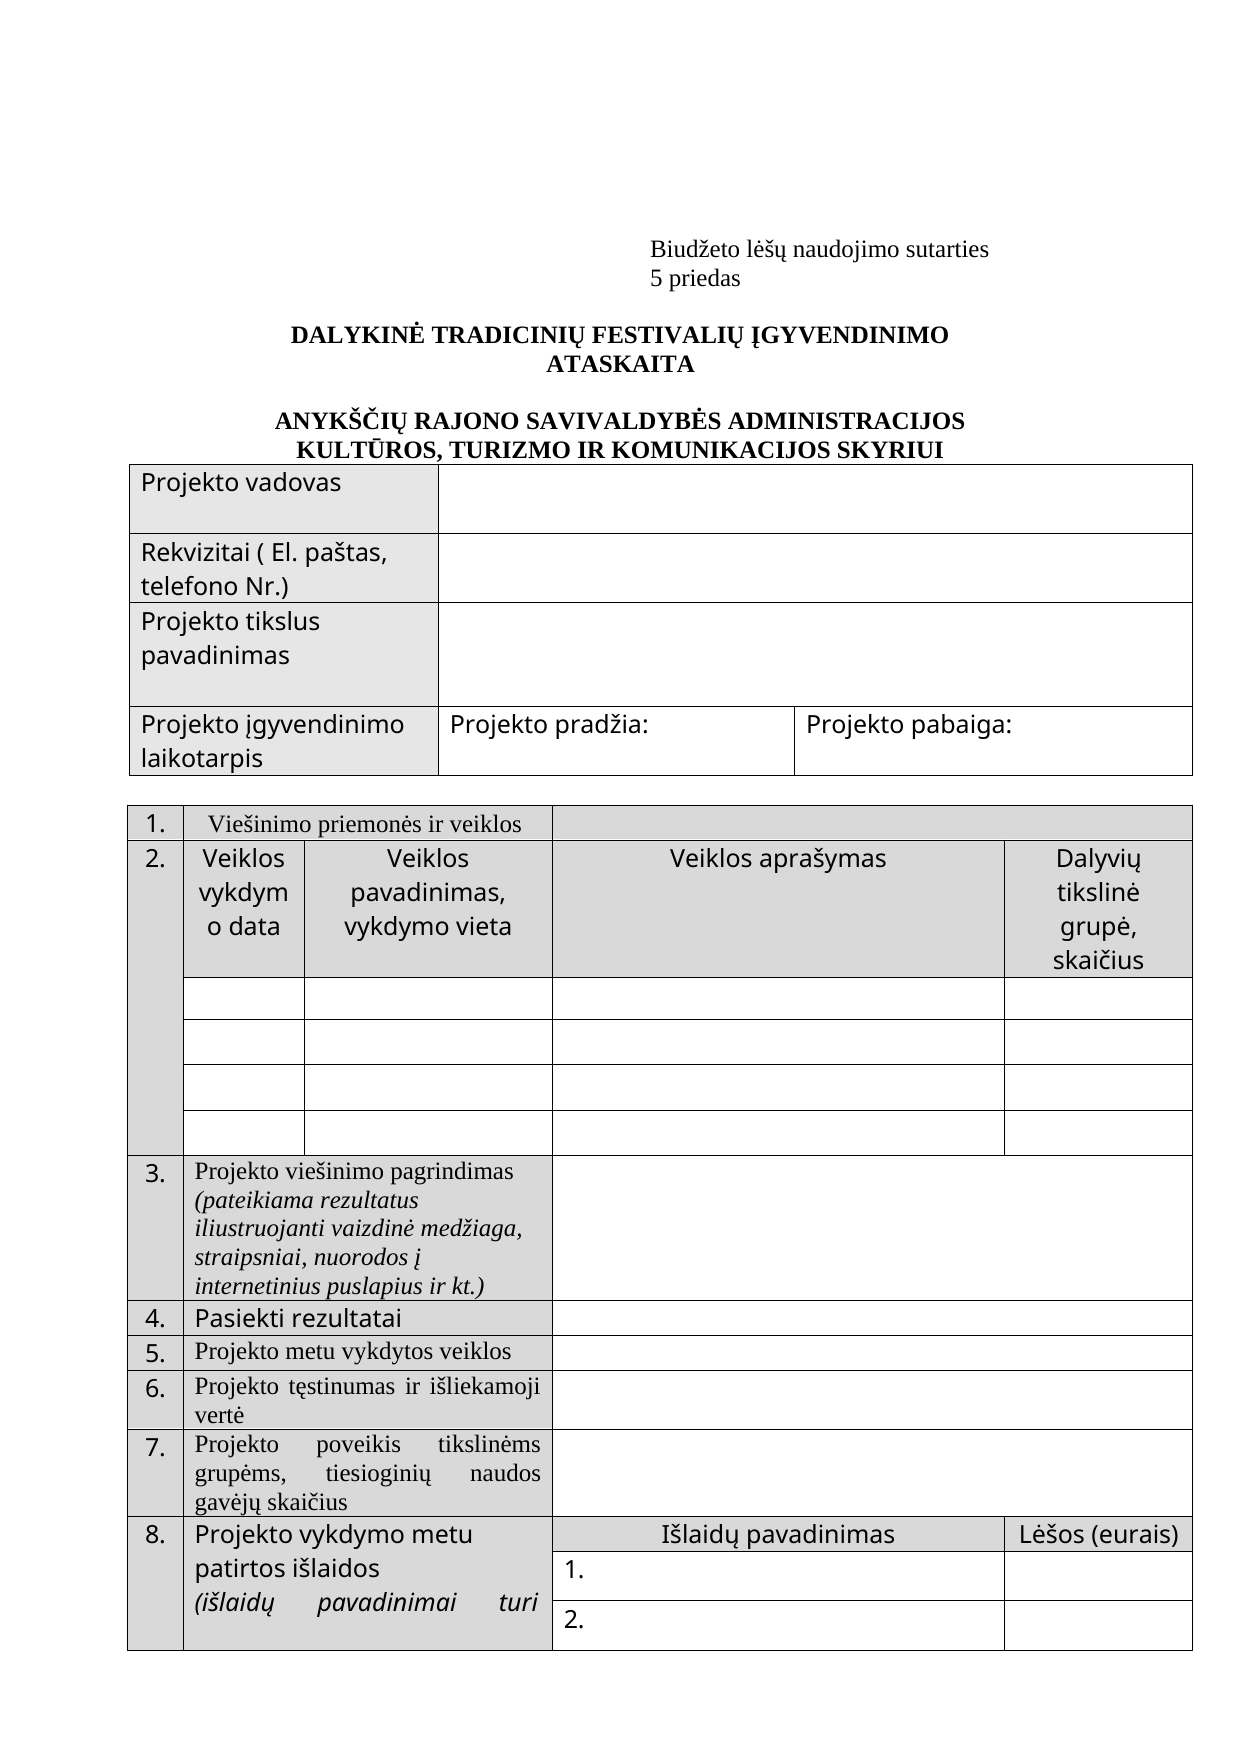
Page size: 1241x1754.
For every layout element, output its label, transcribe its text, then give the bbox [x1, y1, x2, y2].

table_cell [439, 603, 1192, 706]
table_cell Veiklos vykdymo data [184, 841, 304, 977]
table_cell 3. [128, 1156, 183, 1300]
table_cell [305, 1020, 552, 1064]
table_cell [1005, 1020, 1192, 1064]
text ANYKŠČIŲ RAJONO SAVIVALDYBĖS ADMINISTRACIJOS [118, 406, 1122, 435]
table_cell [1005, 1111, 1192, 1155]
table_cell Pasiekti rezultatai [184, 1301, 552, 1335]
table_cell [1005, 1601, 1192, 1650]
table_cell Išlaidų pavadinimas [553, 1517, 1004, 1551]
table_cell 2. [128, 841, 183, 1155]
table_cell Projekto vykdymo metu patirtos išlaidos (išlaidų pavadinimai turi [184, 1517, 552, 1650]
table_cell Veiklos aprašymas [553, 841, 1004, 977]
table_cell [553, 1065, 1004, 1110]
table_cell [553, 1336, 1192, 1370]
table_cell Projekto tęstinumas ir išliekamoji vertė [184, 1371, 552, 1428]
table_cell [305, 1111, 552, 1155]
table_cell [1005, 1552, 1192, 1600]
table_cell Projekto pabaiga: [795, 707, 1192, 775]
table_cell Projekto tikslus pavadinimas [130, 603, 438, 706]
table_cell Veiklos pavadinimas, vykdymo vieta [305, 841, 552, 977]
table_cell 8. [128, 1517, 183, 1650]
table_cell Projekto poveikis tikslinėms grupėms, tiesioginių naudos gavėjų skaičius [184, 1430, 552, 1516]
text Biudžeto lėšų naudojimo sutarties [118, 234, 1122, 263]
table_cell Projekto pradžia: [439, 707, 794, 775]
table_cell Dalyvių tikslinė grupė, skaičius [1005, 841, 1192, 977]
table_cell [553, 1371, 1192, 1428]
table_cell [553, 1020, 1004, 1064]
table_cell Projekto įgyvendinimo laikotarpis [130, 707, 438, 775]
table_cell [553, 978, 1004, 1019]
table_cell [184, 1065, 304, 1110]
table_cell Rekvizitai ( El. paštas, telefono Nr.) [130, 534, 438, 602]
table_cell [1005, 1065, 1192, 1110]
table_cell [553, 1430, 1192, 1516]
table_cell [553, 1156, 1192, 1300]
table_cell 1. [553, 1552, 1004, 1600]
table_cell Lėšos (eurais) [1005, 1517, 1192, 1551]
table_cell [184, 1020, 304, 1064]
table_header [553, 806, 1192, 839]
text DALYKINĖ TRADICINIŲ FESTIVALIŲ ĮGYVENDINIMO [118, 320, 1122, 349]
table_cell [1005, 978, 1192, 1019]
text KULTŪROS, TURIZMO IR KOMUNIKACIJOS SKYRIUI [118, 435, 1122, 464]
table_cell [305, 978, 552, 1019]
table_cell Projekto viešinimo pagrindimas (pateikiama rezultatus iliustruojanti vaizdinė medžiaga, straipsniai, nuorodos į internetinius puslapius ir kt.) [184, 1156, 552, 1300]
table_header 1. [128, 806, 183, 839]
table_cell [553, 1111, 1004, 1155]
table_cell 2. [553, 1601, 1004, 1650]
table_cell [439, 534, 1192, 602]
table_cell 4. [128, 1301, 183, 1335]
table_header [439, 465, 1192, 533]
table_cell 7. [128, 1430, 183, 1516]
table_cell [553, 1301, 1192, 1335]
text ATASKAITA [118, 349, 1122, 378]
text 5 priedas [118, 263, 1122, 291]
table_cell [184, 978, 304, 1019]
table_cell [184, 1111, 304, 1155]
table_cell [305, 1065, 552, 1110]
table_cell 5. [128, 1336, 183, 1370]
table_header Projekto vadovas [130, 465, 438, 533]
table_cell 6. [128, 1371, 183, 1428]
table_header Viešinimo priemonės ir veiklos [184, 806, 552, 839]
table_cell Projekto metu vykdytos veiklos [184, 1336, 552, 1370]
